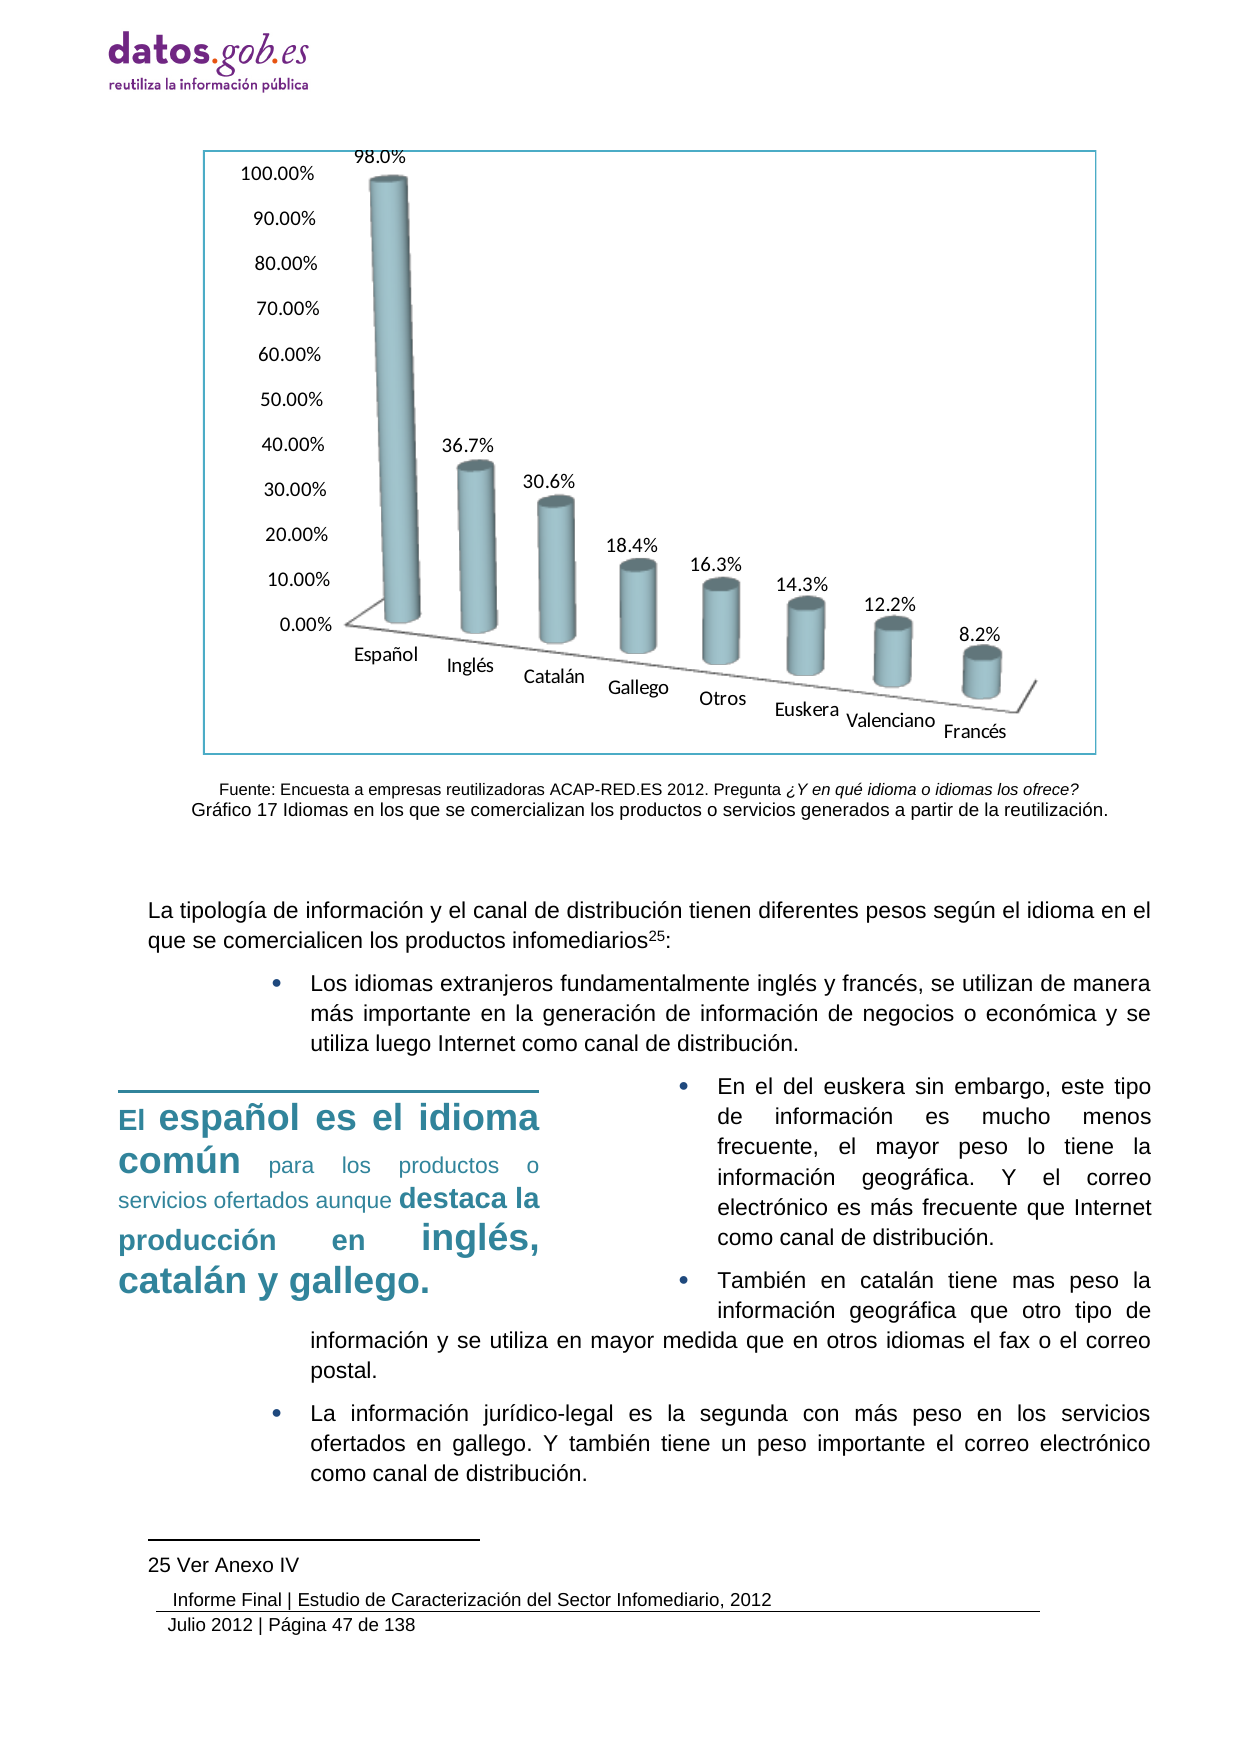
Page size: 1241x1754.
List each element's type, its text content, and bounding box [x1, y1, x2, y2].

list Los idiomas extranjeros fundamentalmente inglés y francés, se utilizan de manera más importante en la generación de información de negocios o económica y se utiliza luego Internet como canal de distribución. [273, 970, 1152, 1056]
list También en catalán tiene mas peso la información geográfica que otro tipo de información y se utiliza en mayor medida que en otros idiomas el fax o el correo postal. [273, 1267, 1152, 1383]
list El español es el idioma común para los productos o servicios ofertados aunque destaca la producción en inglés, catalán y gallego. [118, 1093, 539, 1301]
text La tipología de información y el canal de distribución tienen diferentes pesos según el idioma en el que se comercialicen los productos infomediarios: [148, 897, 1152, 953]
list La información jurídico-legal es la segunda con más peso en los servicios ofertados en gallego. Y también tiene un peso importante el correo electrónico como canal de distribución. [273, 1400, 1152, 1487]
text Ver Anexo IV [148, 1553, 1152, 1577]
text Fuente: Encuesta a empresas reutilizadoras ACAP-RED.ES 2012. Pregunta ¿Y en qué idioma o idiomas los ofrece? [148, 780, 1152, 799]
list [103, 1070, 554, 1310]
list En el del euskera sin embargo, este tipo de información es mucho menos frecuente, el mayor peso lo tiene la información geográfica. Y el correo electrónico es más frecuente que Internet como canal de distribución. [554, 1073, 1152, 1250]
text Gráfico 17 Idiomas en los que se comercializan los productos o servicios generados a partir de la reutilización. [148, 799, 1152, 820]
